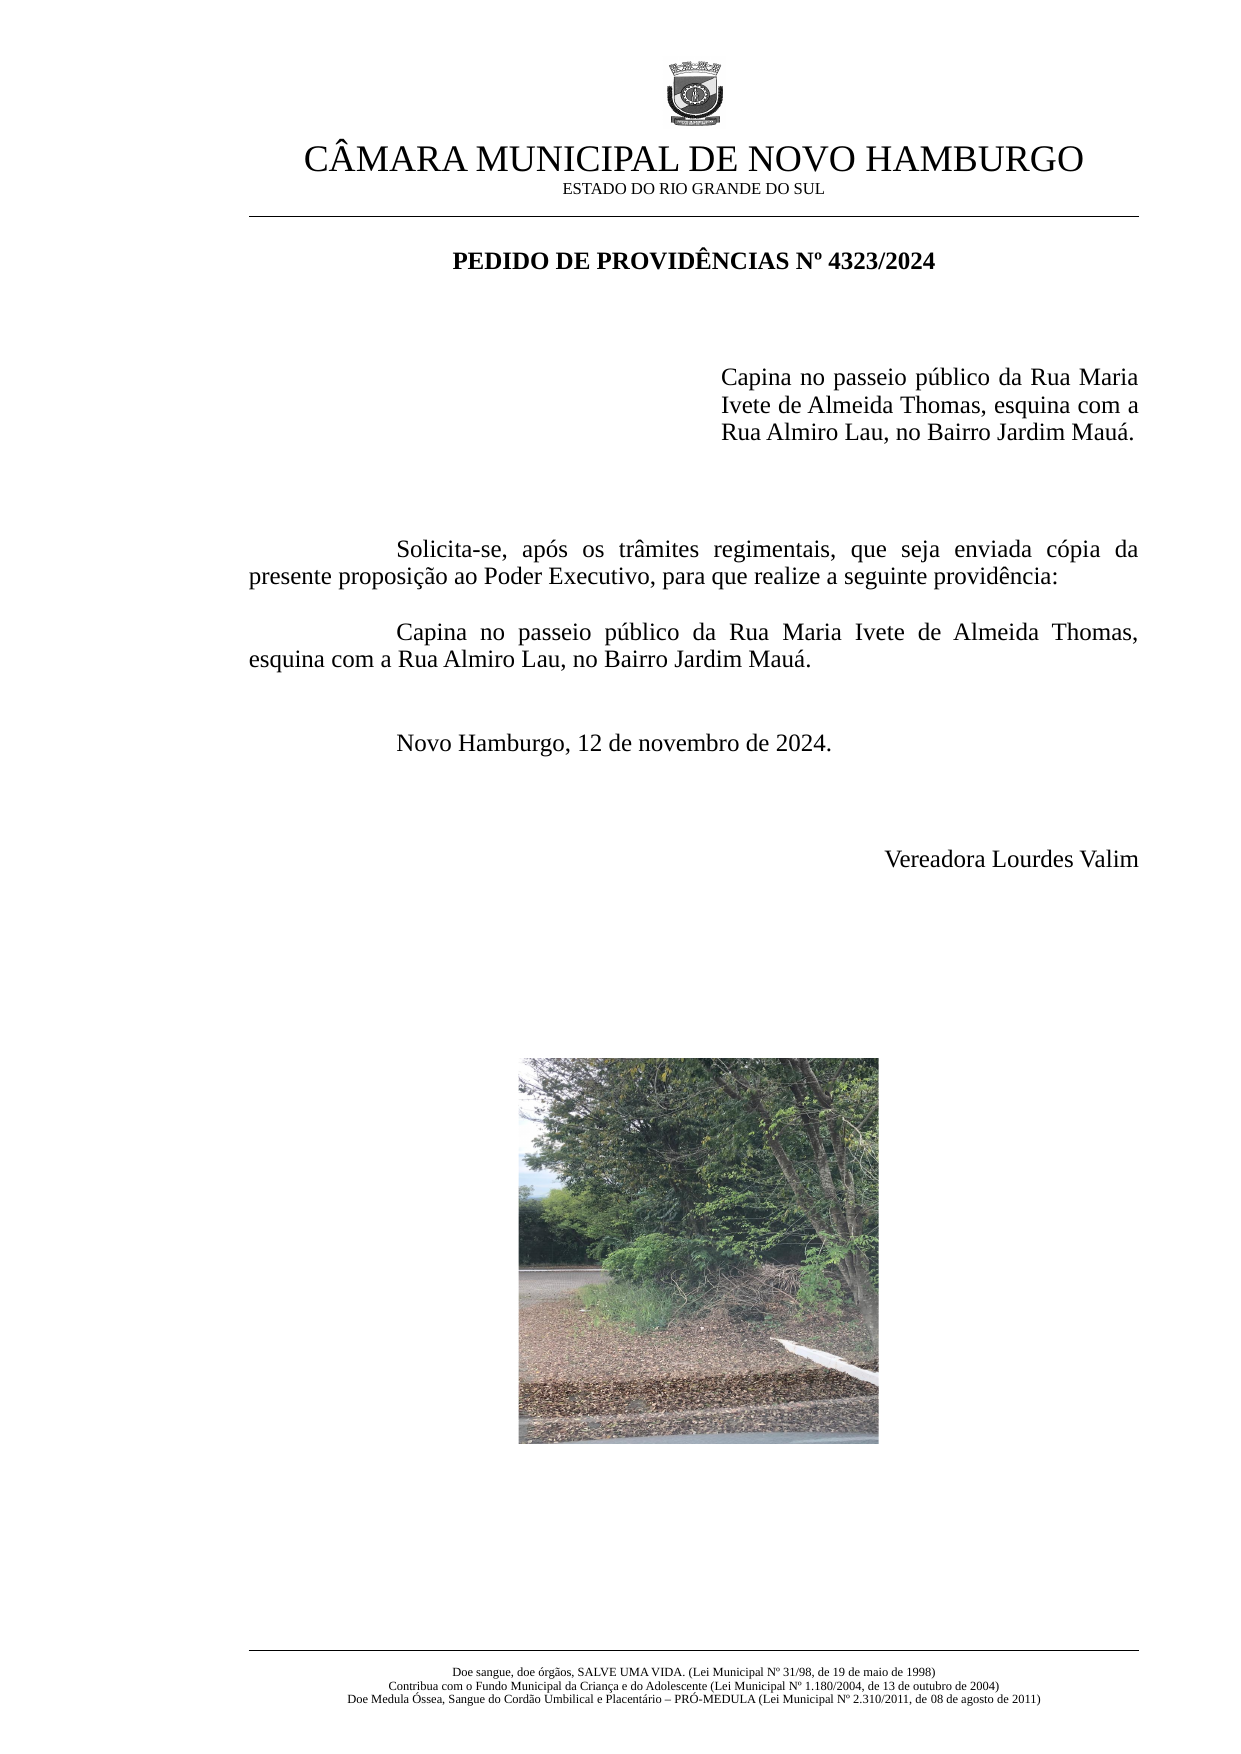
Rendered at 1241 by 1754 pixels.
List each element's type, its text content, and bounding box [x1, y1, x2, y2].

text PEDIDO DE PROVIDÊNCIAS Nº 4323/2024 [248, 247, 1139, 274]
picture [518, 1058, 879, 1444]
text Solicita-se, após os trâmites regimentais, que seja enviada cópia da presente proposição ao Poder Executivo, para que realize a seguinte providência: [248, 535, 1139, 590]
text Novo Hamburgo, 12 de novembro de 2024. [248, 729, 1139, 756]
list Capina no passeio público da Rua Maria Ivete de Almeida Thomas, esquina com a Rua Almiro Lau, no Bairro Jardim Mauá. [248, 618, 1139, 673]
text Vereadora Lourdes Valim [248, 845, 1139, 873]
list Capina no passeio público da Rua Maria Ivete de Almeida Thomas, esquina com a Rua Almiro Lau, no Bairro Jardim Mauá. [685, 363, 1139, 446]
